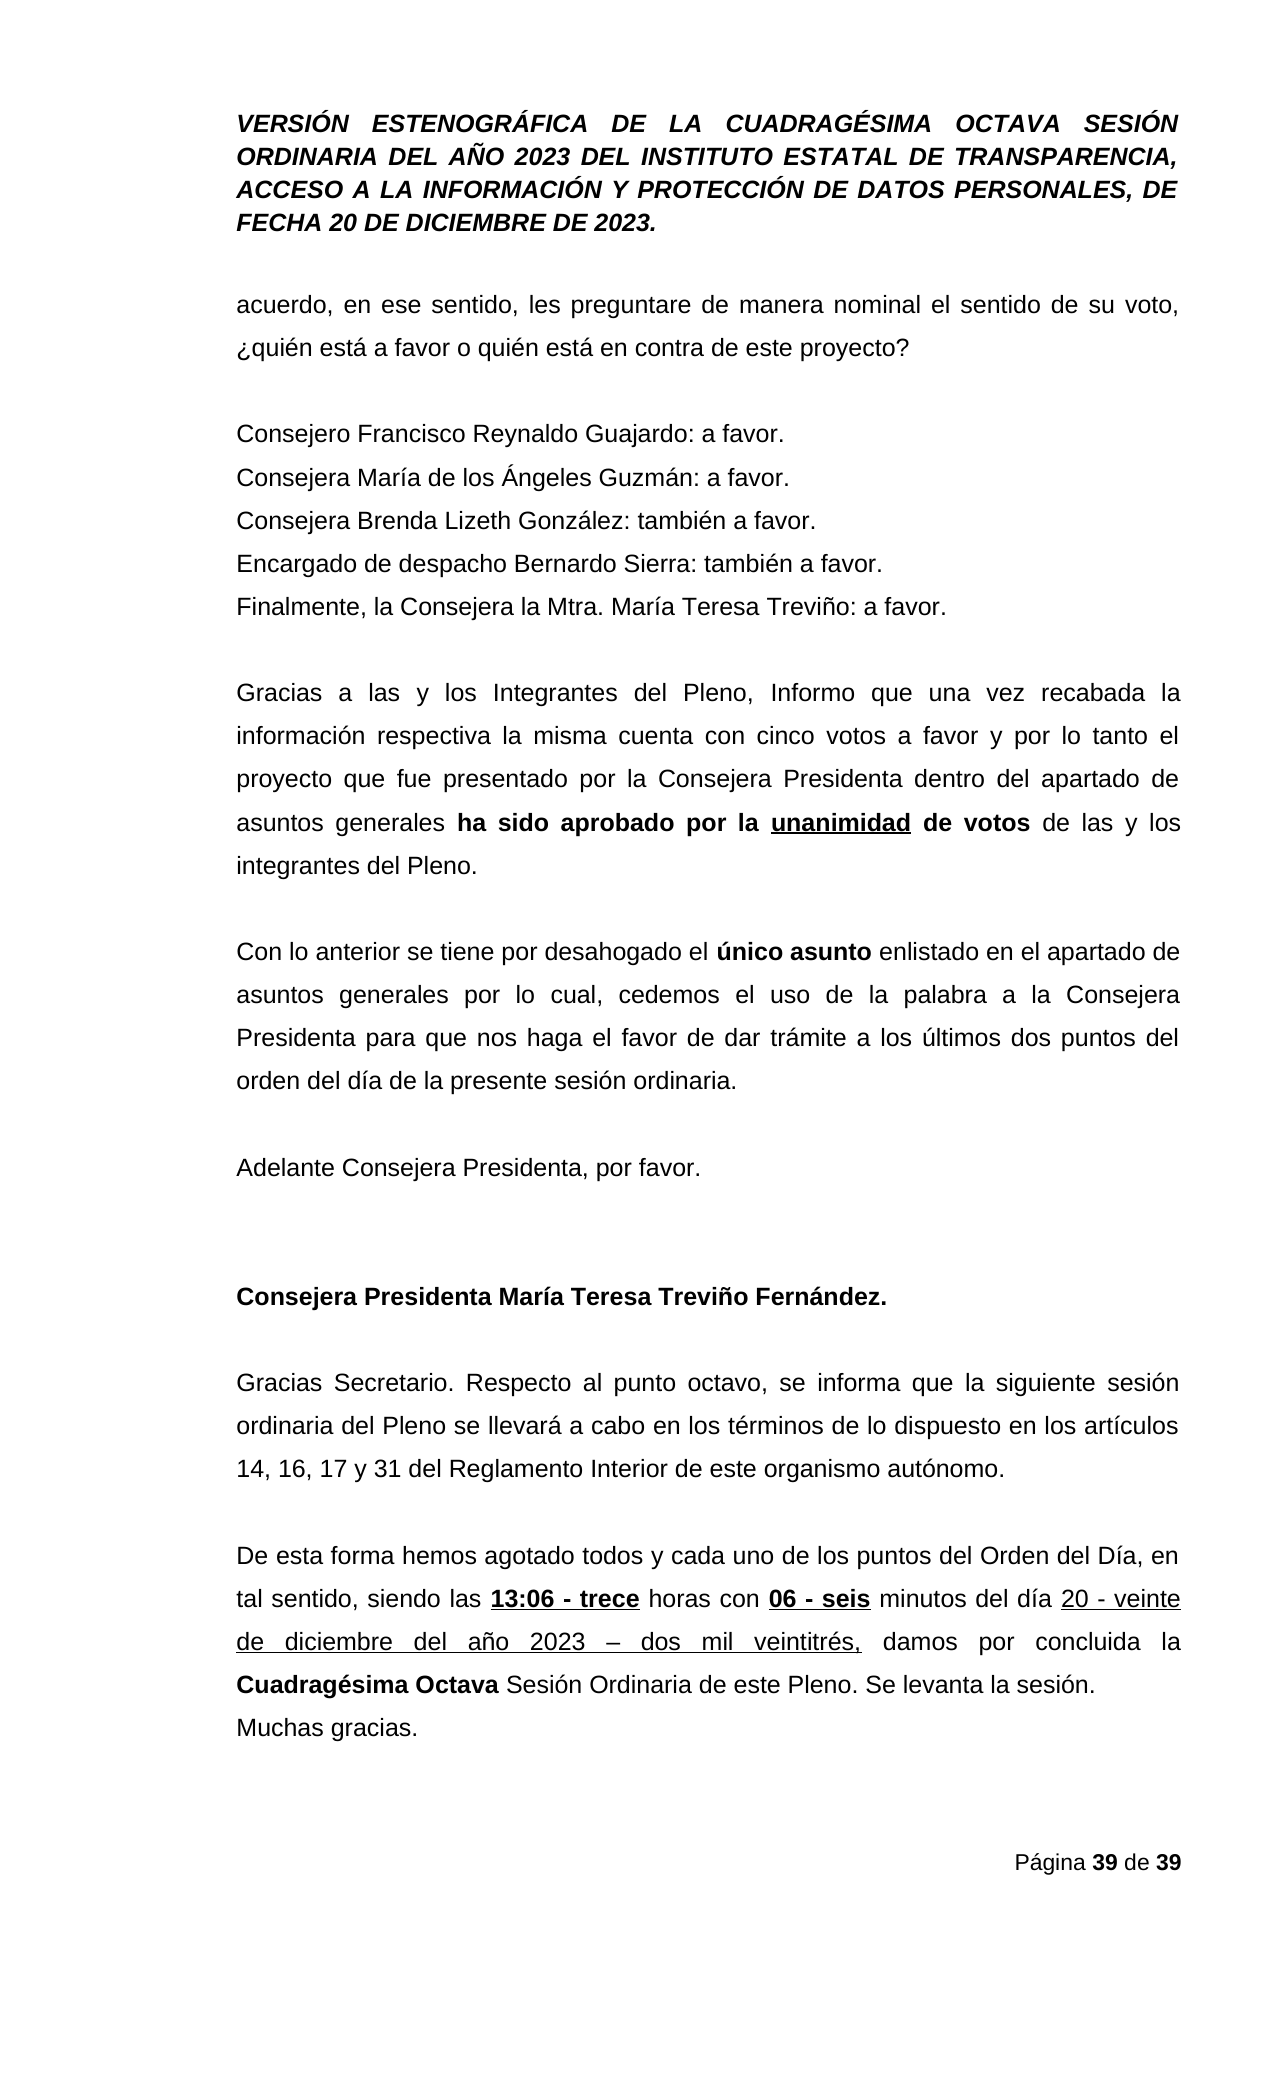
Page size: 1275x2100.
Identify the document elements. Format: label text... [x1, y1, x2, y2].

text Consejera Presidenta María Teresa Treviño Fernández. [236, 1282, 1181, 1311]
text De esta forma hemos agotado todos y cada uno de los puntos del Orden del Día, en tal sentido, siendo las 13:06 - trece horas con 06 - seis minutos del día 20 - veinte de diciembre del año 2023 – dos mil veintitrés, damos por concluida la Cuadragésima Octava Sesión Ordinaria de este Pleno. Se levanta la sesión. [236, 1541, 1181, 1699]
text Adelante Consejera Presidenta, por favor. [236, 1153, 1181, 1181]
text Gracias a las y los Integrantes del Pleno, Informo que una vez recabada la información respectiva la misma cuenta con cinco votos a favor y por lo tanto el proyecto que fue presentado por la Consejera Presidenta dentro del apartado de asuntos generales ha sido aprobado por la unanimidad de votos de las y los integrantes del Pleno. [236, 678, 1181, 879]
text Encargado de despacho Bernardo Sierra: también a favor. [236, 549, 1181, 578]
text Gracias Secretario. Respecto al punto octavo, se informa que la siguiente sesión ordinaria del Pleno se llevará a cabo en los términos de lo dispuesto en los artículos 14, 16, 17 y 31 del Reglamento Interior de este organismo autónomo. [236, 1368, 1181, 1483]
text acuerdo, en ese sentido, les preguntare de manera nominal el sentido de su voto, ¿quién está a favor o quién está en contra de este proyecto? [236, 290, 1181, 362]
text Consejera María de los Ángeles Guzmán: a favor. [236, 463, 1181, 491]
text Con lo anterior se tiene por desahogado el único asunto enlistado en el apartado de asuntos generales por lo cual, cedemos el uso de la palabra a la Consejera Presidenta para que nos haga el favor de dar trámite a los últimos dos puntos del orden del día de la presente sesión ordinaria. [236, 937, 1181, 1095]
text Muchas gracias. [236, 1713, 1181, 1742]
text Finalmente, la Consejera la Mtra. María Teresa Treviño: a favor. [236, 592, 1181, 621]
text Consejera Brenda Lizeth González: también a favor. [236, 506, 1181, 534]
text Consejero Francisco Reynaldo Guajardo: a favor. [236, 419, 1181, 448]
